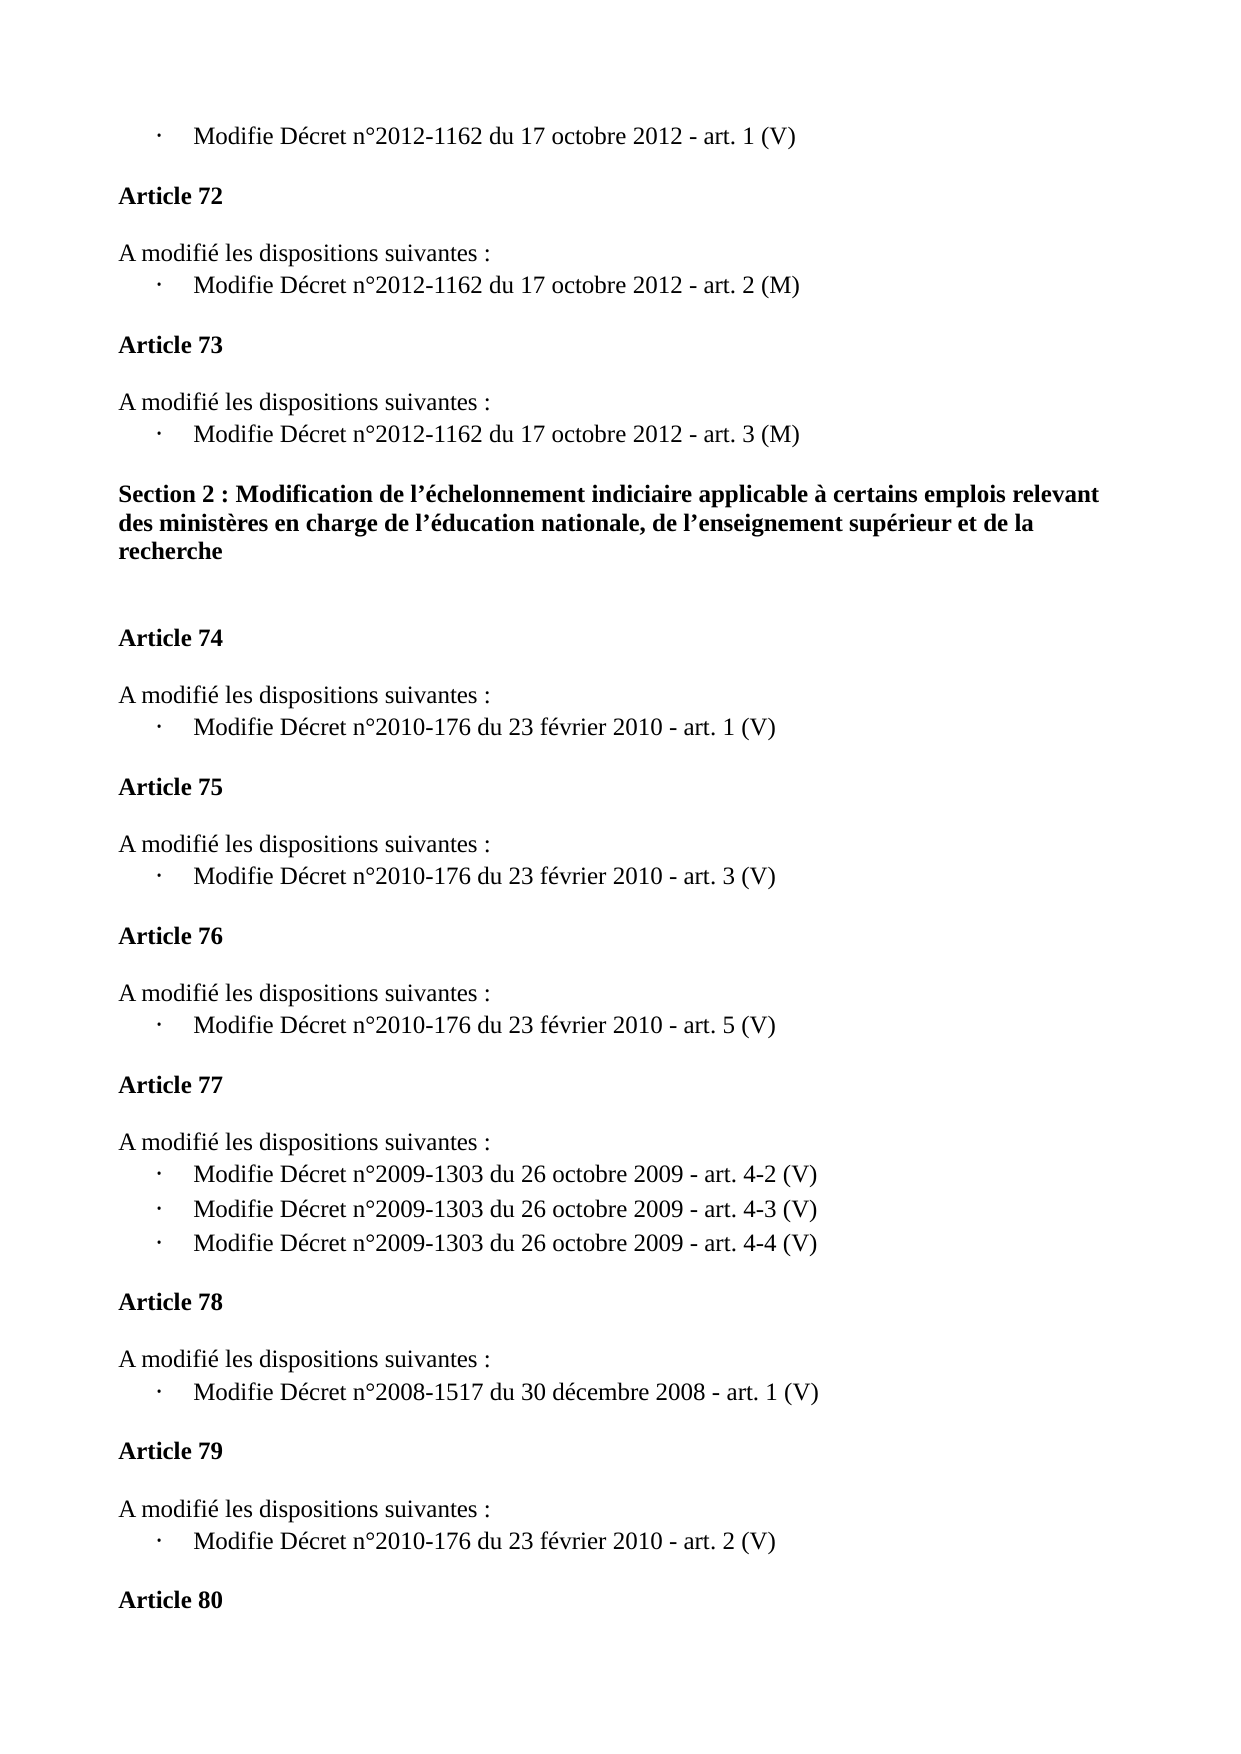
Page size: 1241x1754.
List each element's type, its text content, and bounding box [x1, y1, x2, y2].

list Modifie Décret n°2012-1162 du 17 octobre 2012 - art. 1 (V) [156, 118, 1122, 152]
text A modifié les dispositions suivantes : [118, 1494, 1122, 1522]
text Article 74 [118, 623, 1122, 651]
text A modifié les dispositions suivantes : [118, 1344, 1122, 1373]
list Modifie Décret n°2009-1303 du 26 octobre 2009 - art. 4-4 (V) [156, 1224, 1122, 1258]
text Article 75 [118, 772, 1122, 801]
list Modifie Décret n°2010-176 du 23 février 2010 - art. 3 (V) [156, 858, 1122, 892]
text Article 79 [118, 1436, 1122, 1465]
text A modifié les dispositions suivantes : [118, 1127, 1122, 1156]
text Article 78 [118, 1287, 1122, 1316]
text Article 73 [118, 330, 1122, 359]
text Section 2 : Modification de l’échelonnement indiciaire applicable à certains emplois relevant des ministères en charge de l’éducation nationale, de l’enseignement supérieur et de la recherche [118, 479, 1122, 565]
list Modifie Décret n°2009-1303 du 26 octobre 2009 - art. 4-2 (V) [156, 1156, 1122, 1190]
text A modifié les dispositions suivantes : [118, 978, 1122, 1007]
text Article 72 [118, 181, 1122, 209]
text Article 76 [118, 921, 1122, 949]
list Modifie Décret n°2008-1517 du 30 décembre 2008 - art. 1 (V) [156, 1373, 1122, 1407]
list Modifie Décret n°2010-176 du 23 février 2010 - art. 1 (V) [156, 709, 1122, 743]
list Modifie Décret n°2009-1303 du 26 octobre 2009 - art. 4-3 (V) [156, 1190, 1122, 1224]
list Modifie Décret n°2012-1162 du 17 octobre 2012 - art. 2 (M) [156, 267, 1122, 301]
list Modifie Décret n°2010-176 du 23 février 2010 - art. 2 (V) [156, 1522, 1122, 1556]
text A modifié les dispositions suivantes : [118, 238, 1122, 267]
list Modifie Décret n°2012-1162 du 17 octobre 2012 - art. 3 (M) [156, 416, 1122, 450]
text A modifié les dispositions suivantes : [118, 387, 1122, 416]
text A modifié les dispositions suivantes : [118, 680, 1122, 709]
text Article 77 [118, 1070, 1122, 1099]
list Modifie Décret n°2010-176 du 23 février 2010 - art. 5 (V) [156, 1007, 1122, 1041]
text A modifié les dispositions suivantes : [118, 829, 1122, 858]
text Article 80 [118, 1585, 1122, 1614]
